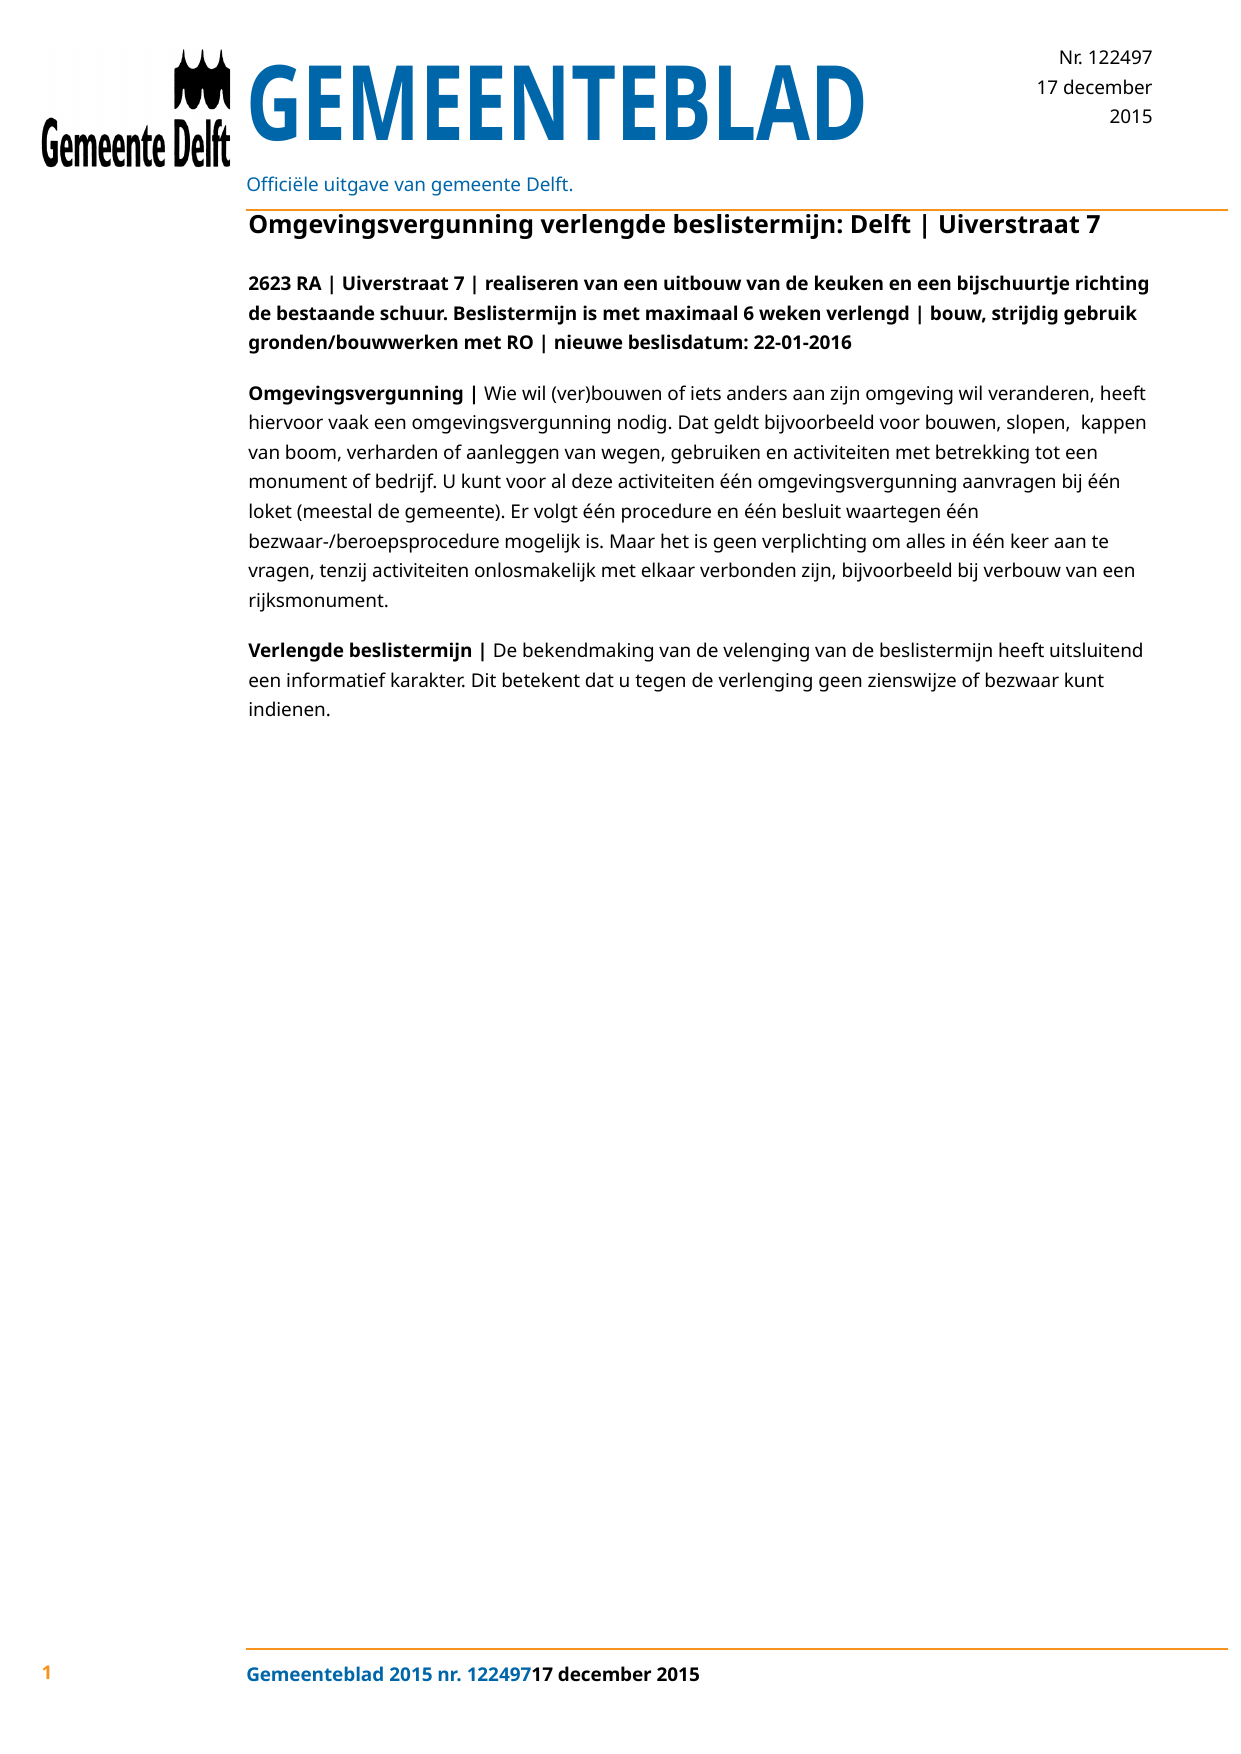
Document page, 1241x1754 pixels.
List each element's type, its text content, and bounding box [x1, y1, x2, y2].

text Omgevingsvergunning | Wie wil (ver)bouwen of iets anders aan zijn omgeving wil veranderen, heeft hiervoor vaak een omgevingsvergunning nodig. Dat geldt bijvoorbeeld voor bouwen, slopen, kappen van boom, verharden of aanleggen van wegen, gebruiken en activiteiten met betrekking tot een monument of bedrijf. U kunt voor al deze activiteiten één omgevingsvergunning aanvragen bij één loket (meestal de gemeente). Er volgt één procedure en één besluit waartegen één bezwaar-/beroepsprocedure mogelijk is. Maar het is geen verplichting om alles in één keer aan te vragen, tenzij activiteiten onlosmakelijk met elkaar verbonden zijn, bijvoorbeeld bij verbouw van een rijksmonument. [248, 380, 1152, 613]
text Verlengde beslistermijn | De bekendmaking van de velenging van de beslistermijn heeft uitsluitend een informatief karakter. Dit betekent dat u tegen de verlenging geen zienswijze of bezwaar kunt indienen. [248, 637, 1152, 722]
picture [41, 47, 231, 172]
text 2623 RA | Uiverstraat 7 | realiseren van een uitbouw van de keuken en een bijschuurtje richting de bestaande schuur. Beslistermijn is met maximaal 6 weken verlengd | bouw, strijdig gebruik gronden/bouwwerken met RO | nieuwe beslisdatum: 22-01-2016 [248, 270, 1152, 355]
text Omgevingsvergunning verlengde beslistermijn: Delft | Uiverstraat 7 [248, 211, 1152, 241]
